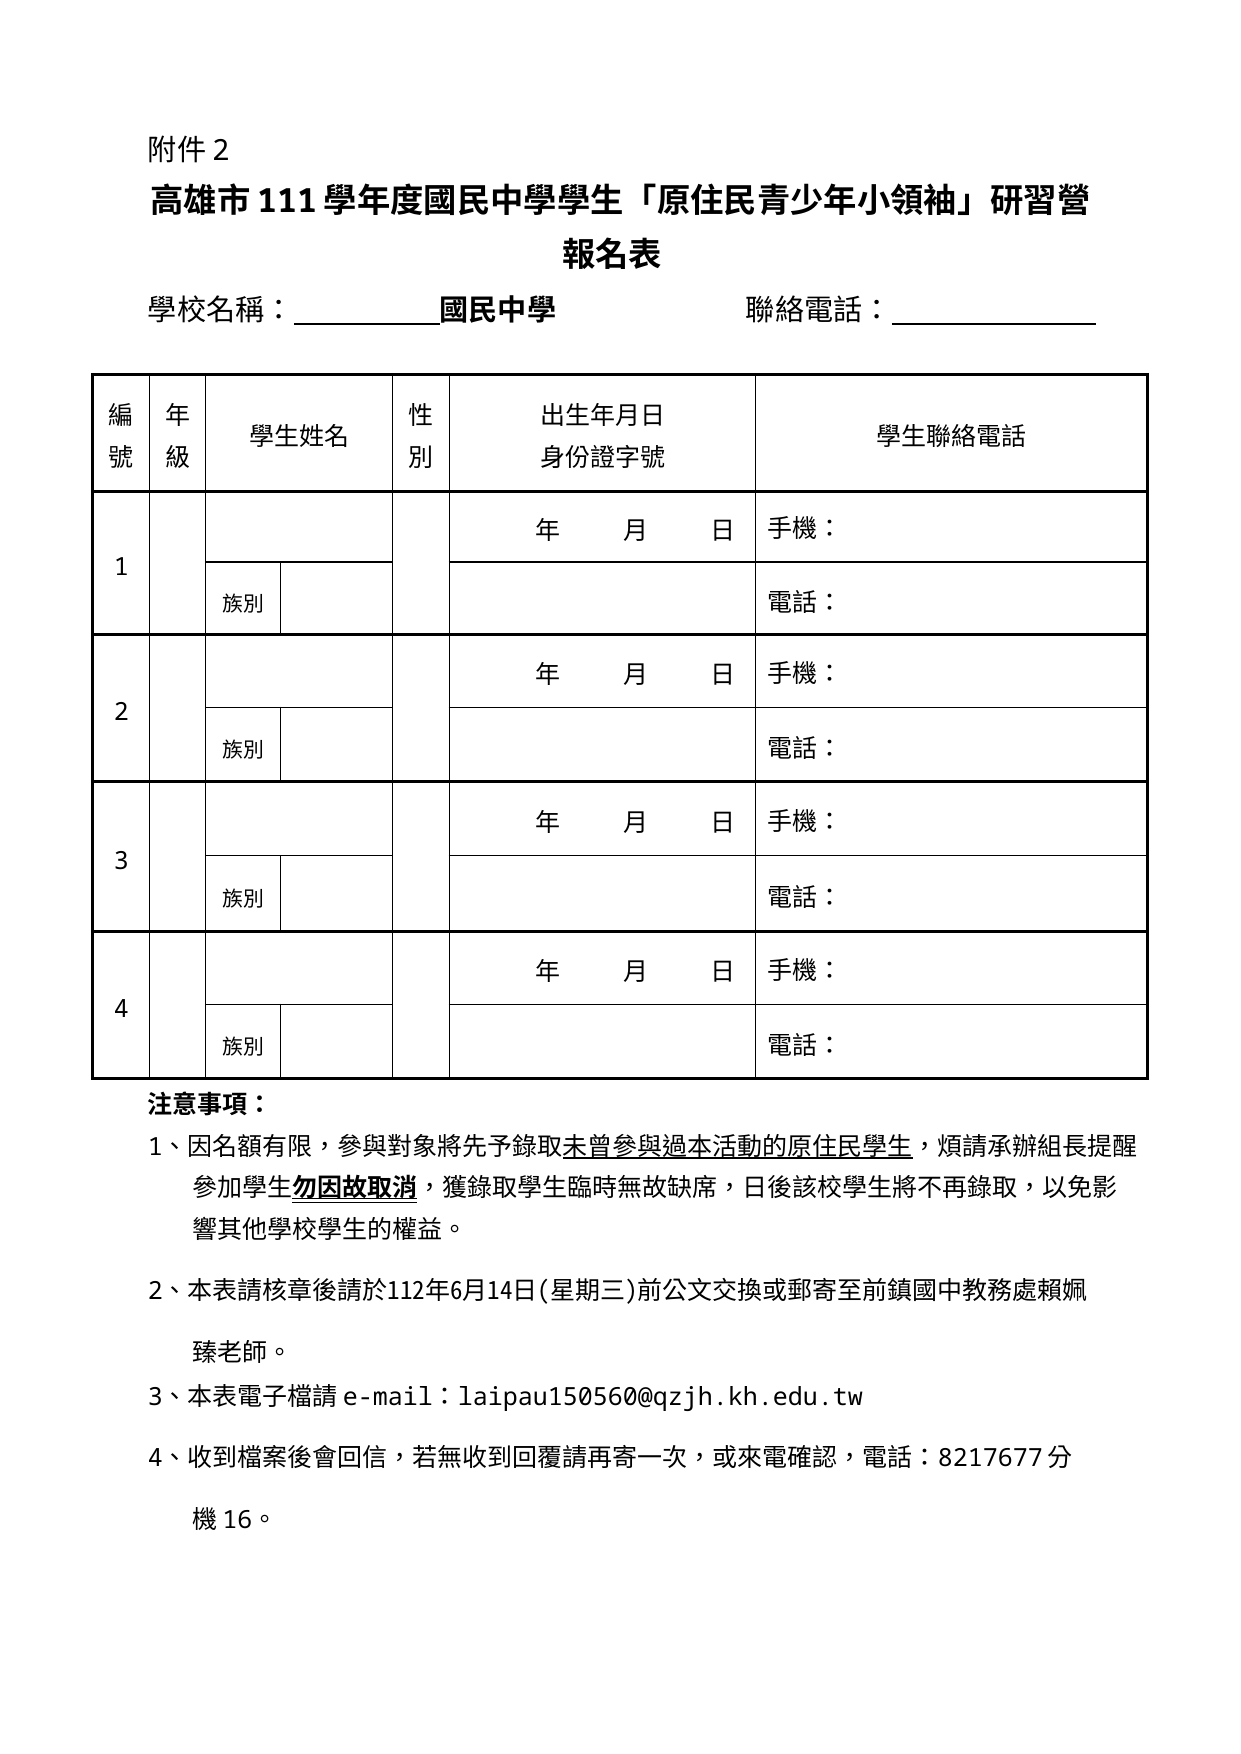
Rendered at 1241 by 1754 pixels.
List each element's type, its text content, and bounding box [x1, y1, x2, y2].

table_cell 手機： [756, 783, 1146, 855]
table_cell [150, 493, 205, 633]
table_cell [281, 1005, 392, 1077]
table_cell 年 月 日 [450, 783, 755, 855]
table_cell [393, 933, 449, 1077]
table_header 出生年月日 身份證字號 [450, 376, 755, 489]
table_cell [393, 636, 449, 780]
table_cell [450, 1005, 755, 1077]
table_cell 4 [94, 933, 149, 1077]
table_cell [150, 783, 205, 930]
table_cell [281, 708, 392, 780]
table_cell [450, 708, 755, 780]
table_cell [206, 933, 392, 1003]
table_cell 手機： [756, 493, 1146, 561]
table_cell 電話： [756, 1005, 1146, 1077]
table_cell 2 [94, 636, 149, 780]
table_cell [150, 933, 205, 1077]
table_cell [450, 563, 755, 633]
table_header 編 號 [94, 376, 149, 489]
text 1、因名額有限，參與對象將先予錄取未曾參與過本活動的原住民學生，煩請承辦組長提醒參加學生勿因故取消，獲錄取學生臨時無故缺席，日後該校學生將不再錄取，以免影響其他學校學生的權益。 [148, 1122, 1141, 1247]
text 4、收到檔案後會回信，若無收到回覆請再寄一次，或來電確認，電話：8217677分機16。 [148, 1413, 1092, 1538]
table_header 學生姓名 [206, 376, 392, 489]
table_header 年級 [150, 376, 205, 489]
text 高雄市111學年度國民中學學生「原住民青少年小領袖」研習營 [148, 169, 1092, 223]
text 報名表 [148, 223, 1092, 277]
table_cell [206, 783, 392, 855]
table_cell 電話： [756, 563, 1146, 633]
table_cell [393, 783, 449, 930]
text 學校名稱： 國民中學 聯絡電話： [148, 277, 1183, 331]
table_cell 3 [94, 783, 149, 930]
table_cell [206, 493, 392, 561]
text 3、本表電子檔請e-mail：laipau150560@qzjh.kh.edu.tw [148, 1372, 1092, 1413]
table_cell 1 [94, 493, 149, 633]
text 注意事項： [148, 1080, 1183, 1122]
table_cell 族別 [206, 563, 280, 633]
table_cell 手機： [756, 636, 1146, 707]
table_cell 族別 [206, 856, 280, 930]
table_header 學生聯絡電話 [756, 376, 1146, 489]
table_header 性 別 [393, 376, 449, 489]
table_cell 電話： [756, 708, 1146, 780]
table_cell [206, 636, 392, 707]
table_cell [281, 856, 392, 930]
table_cell 年 月 日 [450, 636, 755, 707]
text 2、本表請核章後請於112年6月14日(星期三)前公文交換或郵寄至前鎮國中教務處賴姵臻老師。 [148, 1247, 1092, 1372]
table_cell 族別 [206, 708, 280, 780]
table_cell 族別 [206, 1005, 280, 1077]
table_cell 電話： [756, 856, 1146, 930]
table_cell [450, 856, 755, 930]
table_cell 手機： [756, 933, 1146, 1003]
table_cell 年 月 日 [450, 933, 755, 1003]
table_cell 年 月 日 [450, 493, 755, 561]
table_cell [150, 636, 205, 780]
text 附件2 [148, 127, 1092, 169]
table_cell [281, 563, 392, 633]
table_cell [393, 493, 449, 633]
